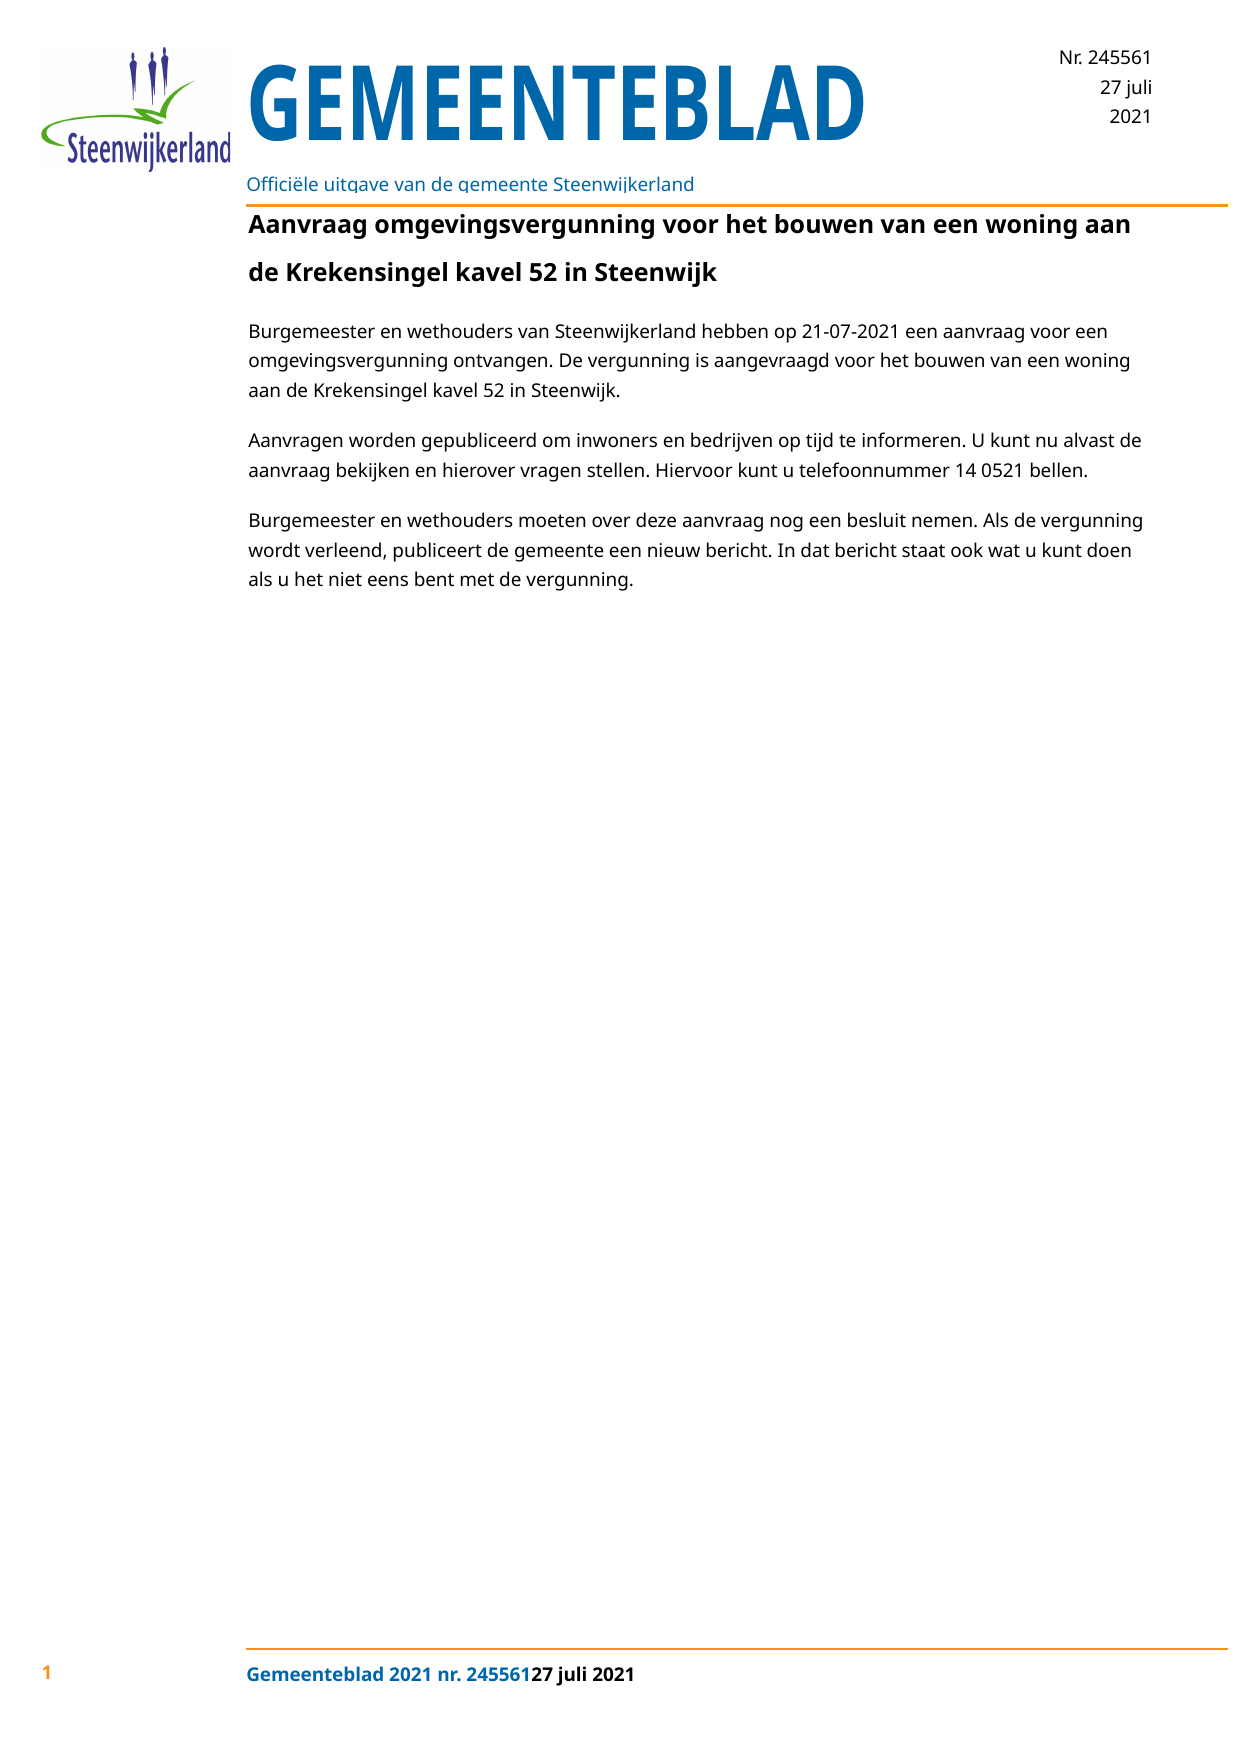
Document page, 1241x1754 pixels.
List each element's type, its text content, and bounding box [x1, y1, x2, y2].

text Burgemeester en wethouders van Steenwijkerland hebben op 21-07-2021 een aanvraag voor een omgevingsvergunning ontvangen. De vergunning is aangevraagd voor het bouwen van een woning aan de Krekensingel kavel 52 in Steenwijk. [248, 318, 1152, 403]
picture [41, 47, 231, 172]
text Aanvragen worden gepubliceerd om inwoners en bedrijven op tijd te informeren. U kunt nu alvast de aanvraag bekijken en hierover vragen stellen. Hiervoor kunt u telefoonnummer 14 0521 bellen. [248, 427, 1152, 483]
text Aanvraag omgevingsvergunning voor het bouwen van een woning aan de Krekensingel kavel 52 in Steenwijk [248, 207, 1152, 288]
text Burgemeester en wethouders moeten over deze aanvraag nog een besluit nemen. Als de vergunning wordt verleend, publiceert de gemeente een nieuw bericht. In dat bericht staat ook wat u kunt doen als u het niet eens bent met de vergunning. [248, 507, 1152, 592]
